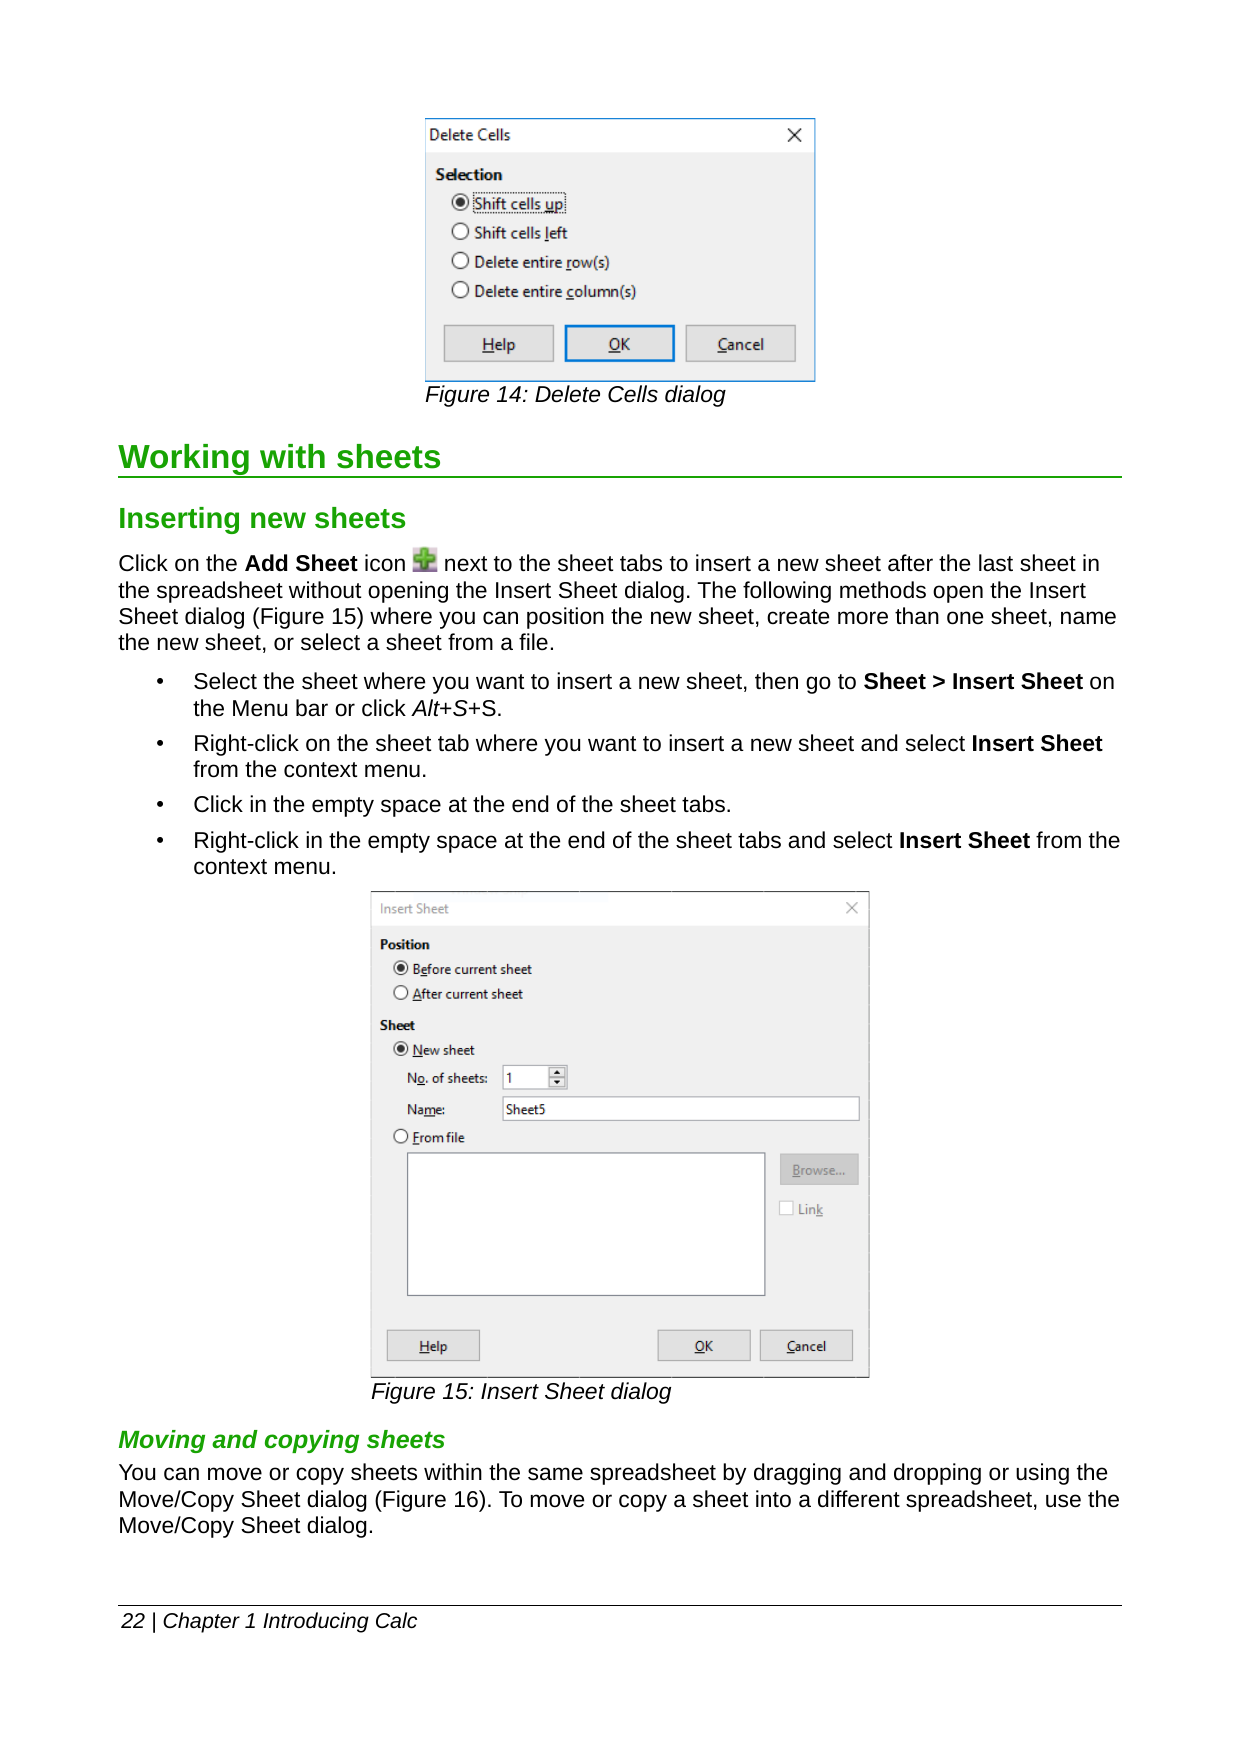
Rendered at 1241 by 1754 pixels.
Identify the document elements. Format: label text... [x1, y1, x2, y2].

text You can move or copy sheets within the same spreadsheet by dragging and dropping or using the Move/Copy Sheet dialog (Figure 16). To move or copy a sheet into a different spreadsheet, use the Move/Copy Sheet dialog. [118, 1459, 1122, 1538]
picture [425, 118, 816, 382]
picture [370, 891, 870, 1378]
subtitle Moving and copying sheets [118, 1424, 1122, 1453]
list Click in the empty space at the end of the sheet tabs. [156, 791, 1122, 818]
subtitle Inserting new sheets [118, 501, 1122, 535]
list Right-click in the empty space at the end of the sheet tabs and select Insert Sheet from the context menu. [156, 827, 1122, 879]
picture [412, 546, 438, 572]
list Right-click on the sheet tab where you want to insert a new sheet and select Insert Sheet from the context menu. [156, 730, 1122, 782]
list Select the sheet where you want to insert a new sheet, then go to Sheet > Insert Sheet on the Menu bar or click Alt+S+S. [156, 668, 1122, 721]
text Figure 14: Delete Cells dialog [425, 382, 815, 408]
text Click on the Add Sheet icon next to the sheet tabs to insert a new sheet after the last sheet in the spreadsheet without opening the Insert Sheet dialog. The following methods open the Insert Sheet dialog (Figure 15) where you can position the new sheet, create more than one sheet, name the new sheet, or select a sheet from a file. [118, 547, 1122, 656]
text Figure 15: Insert Sheet dialog [371, 1378, 869, 1404]
subtitle Working with sheets [118, 437, 1122, 476]
